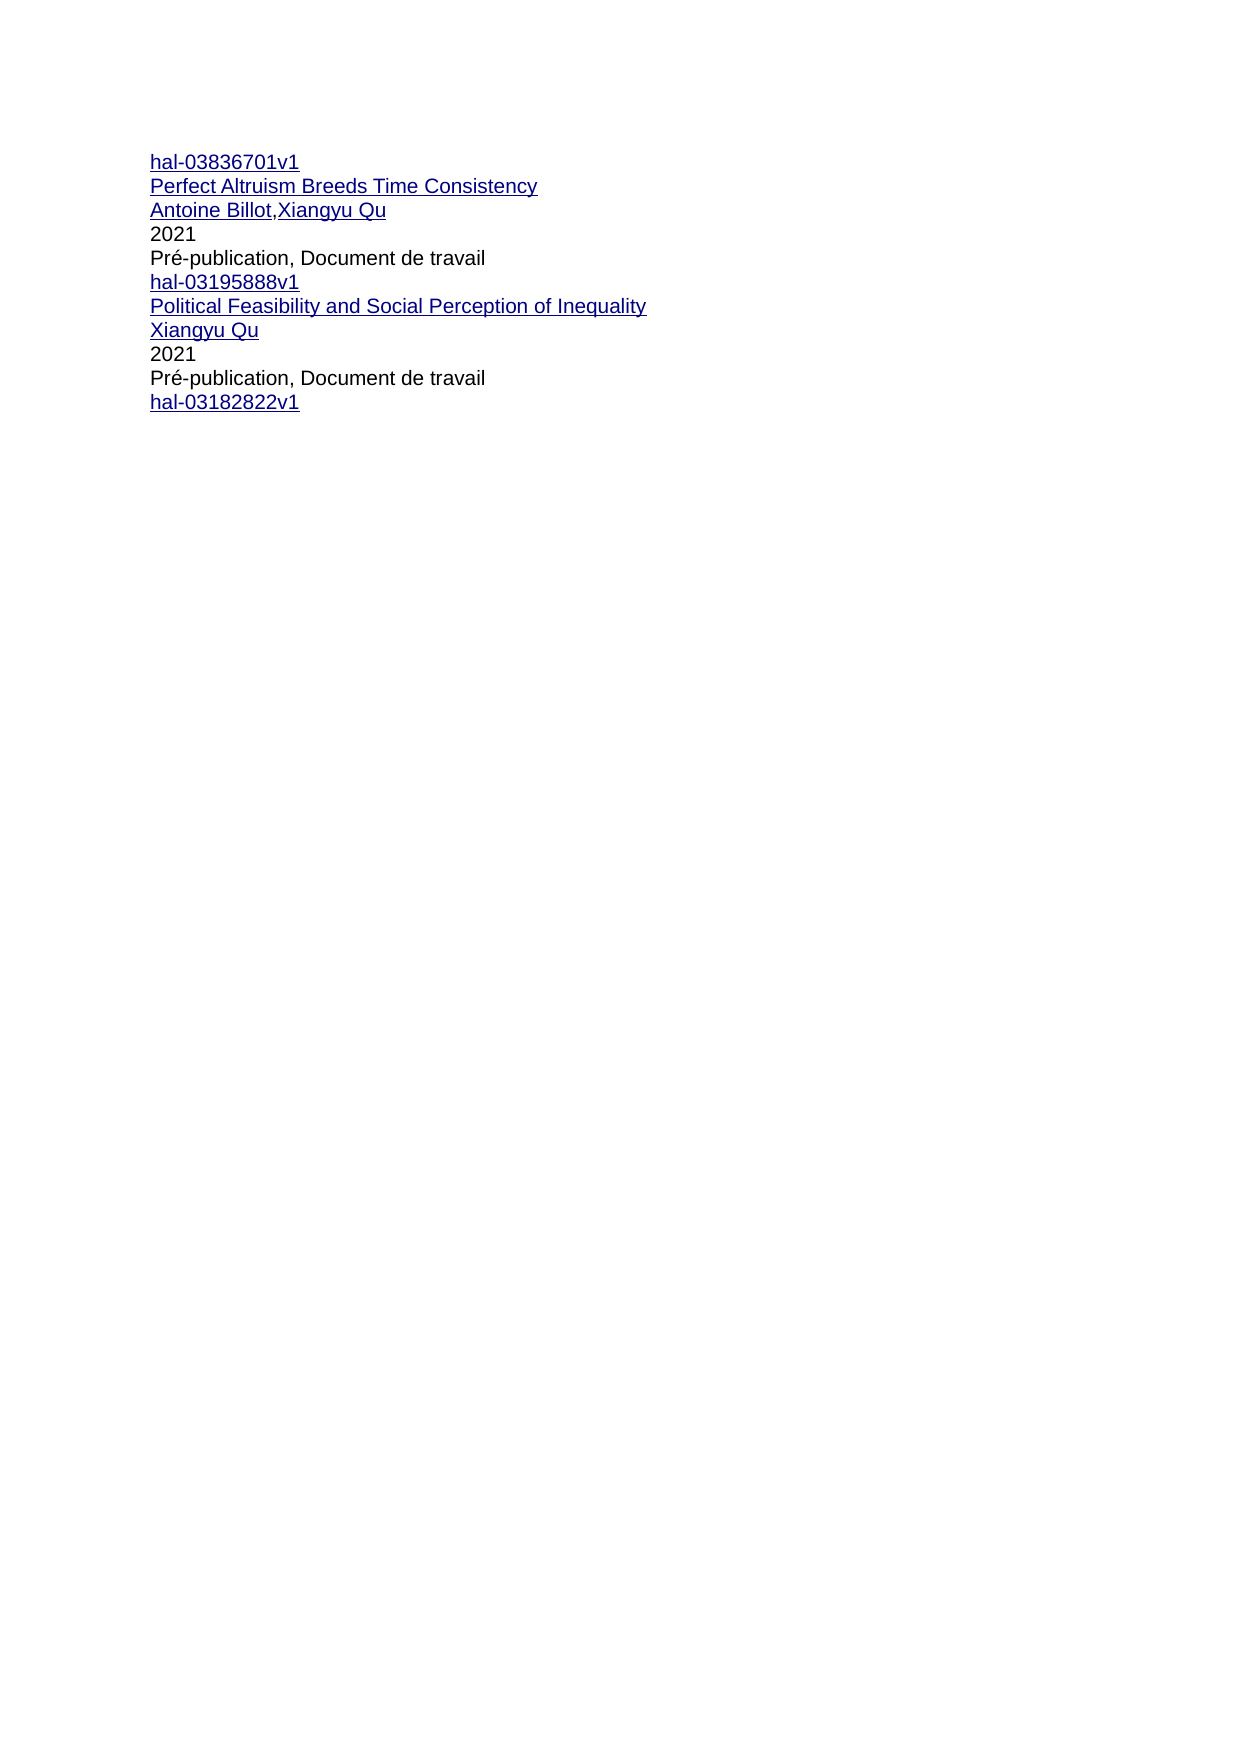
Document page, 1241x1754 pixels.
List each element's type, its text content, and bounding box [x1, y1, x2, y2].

table_cell Perfect Altruism Breeds Time Consistency Antoine Billot,Xiangyu Qu 2021 Pré-publication, Document de travail hal-03195888v1 [150, 174, 1090, 294]
table_cell Political Feasibility and Social Perception of Inequality Xiangyu Qu 2021 Pré-publication, Document de travail hal-03182822v1 [150, 294, 1090, 413]
table_cell hal-03836701v1 [150, 150, 1090, 174]
